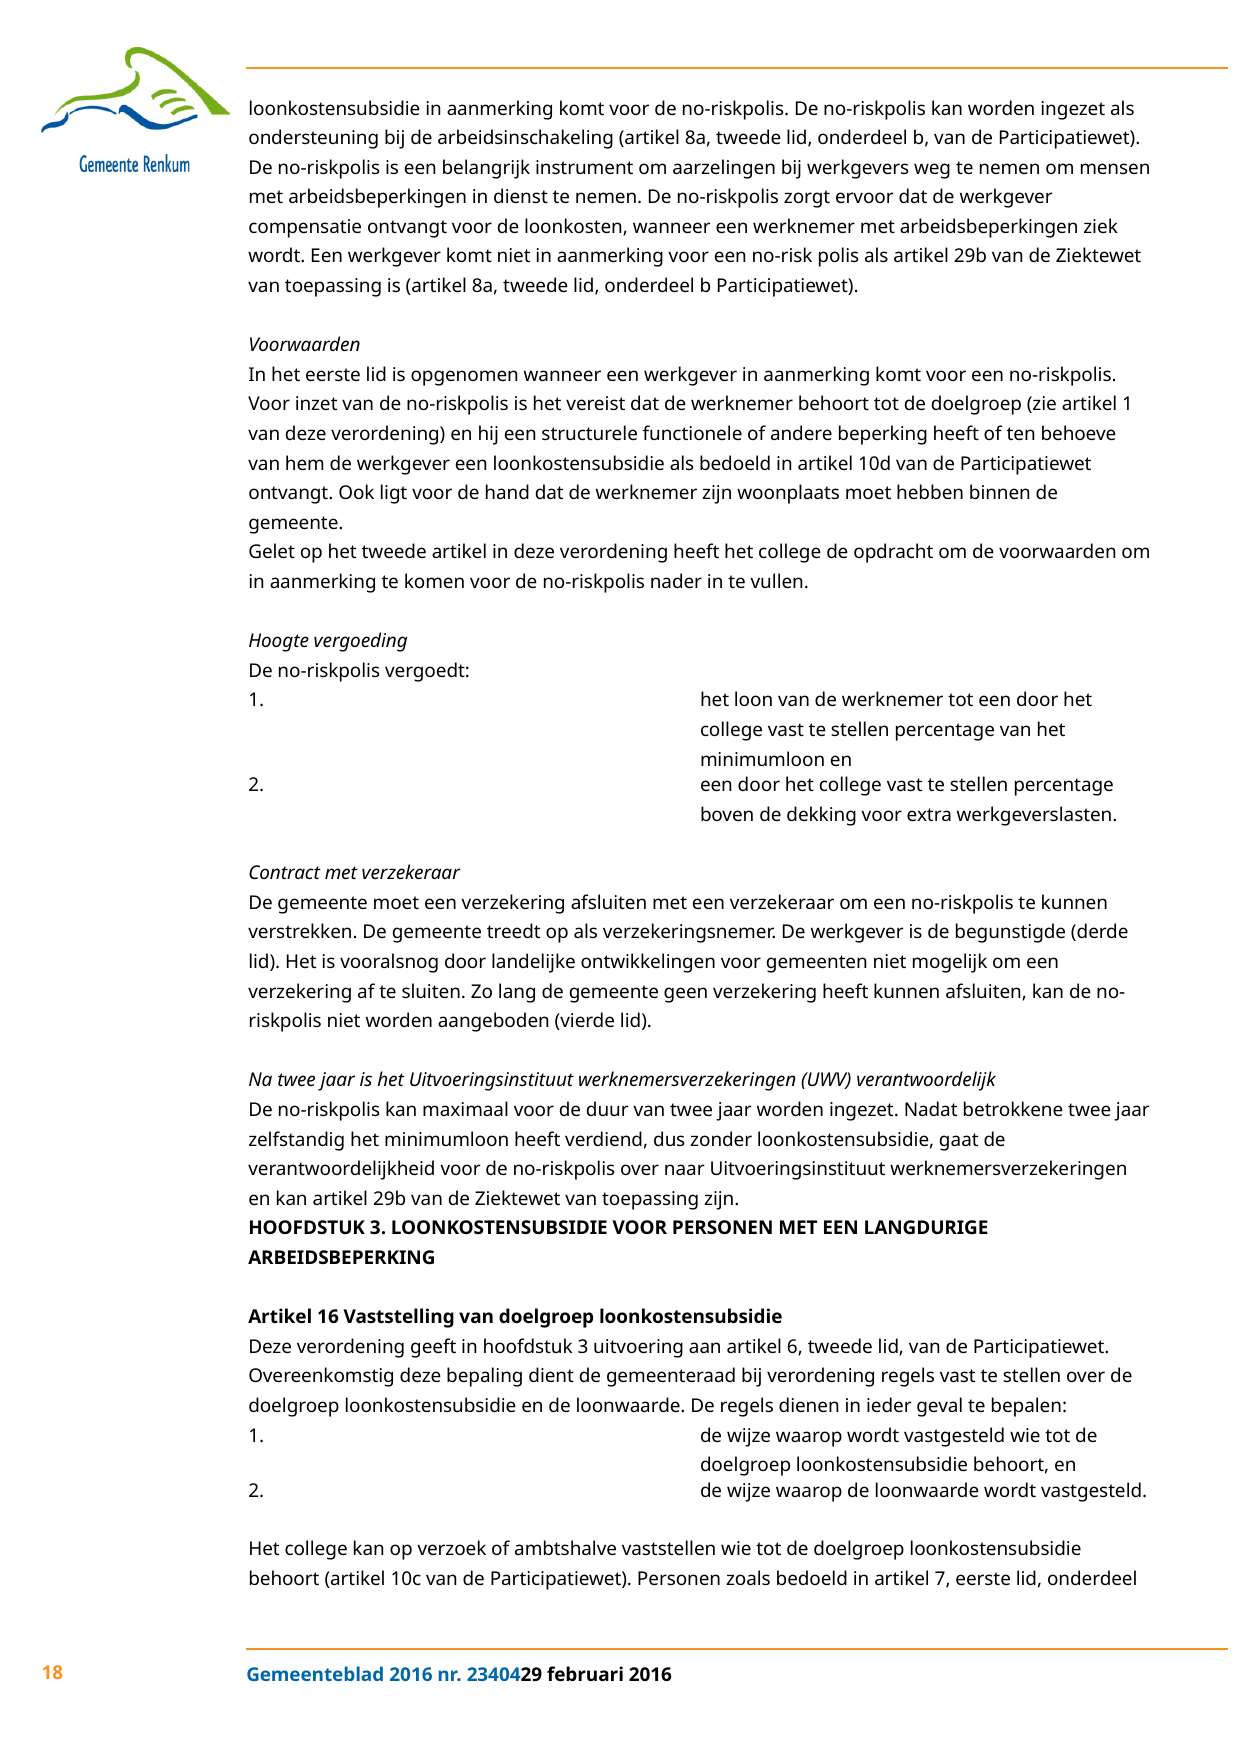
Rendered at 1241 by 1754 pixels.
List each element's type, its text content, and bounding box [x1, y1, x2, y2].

text Voorwaarden [248, 331, 1152, 357]
text De no-riskpolis vergoedt: [248, 657, 1152, 683]
text Gelet op het tweede artikel in deze verordening heeft het college de opdracht om de voorwaarden om in aanmerking te komen voor de no-riskpolis nader in te vullen. [248, 538, 1152, 594]
text Deze verordening geeft in hoofdstuk 3 uitvoering aan artikel 6, tweede lid, van de Participatiewet. Overeenkomstig deze bepaling dient de gemeenteraad bij verordening regels vast te stellen over de doelgroep loonkostensubsidie en de loonwaarde. De regels dienen in ieder geval te bepalen: [248, 1333, 1152, 1418]
text HOOFDSTUK 3. LOONKOSTENSUBSIDIE VOOR PERSONEN MET EEN LANGDURIGE ARBEIDSBEPERKING [248, 1214, 1152, 1270]
table_header de wijze waarop wordt vastgesteld wie tot de doelgroep loonkostensubsidie behoort, en [700, 1422, 1152, 1477]
text Hoogte vergoeding [248, 627, 1152, 653]
text Artikel 16 Vaststelling van doelgroep loonkostensubsidie [248, 1303, 1152, 1329]
picture [41, 47, 231, 172]
table_header 1. [248, 1422, 700, 1477]
table_header 1. [248, 687, 700, 771]
text Contract met verzekeraar [248, 859, 1152, 885]
text Na twee jaar is het Uitvoeringsinstituut werknemersverzekeringen (UWV) verantwoordelijk [248, 1067, 1152, 1092]
table_cell 2. [248, 1477, 700, 1503]
text loonkostensubsidie in aanmerking komt voor de no-riskpolis. De no-riskpolis kan worden ingezet als ondersteuning bij de arbeidsinschakeling (artikel 8a, tweede lid, onderdeel b, van de Participatiewet). De no-riskpolis is een belangrijk instrument om aarzelingen bij werkgevers weg te nemen om mensen met arbeidsbeperkingen in dienst te nemen. De no-riskpolis zorgt ervoor dat de werkgever compensatie ontvangt voor de loonkosten, wanneer een werknemer met arbeidsbeperkingen ziek wordt. Een werkgever komt niet in aanmerking voor een no-risk polis als artikel 29b van de Ziektewet van toepassing is (artikel 8a, tweede lid, onderdeel b Participatiewet). [248, 95, 1152, 298]
text Het college kan op verzoek of ambtshalve vaststellen wie tot de doelgroep loonkostensubsidie behoort (artikel 10c van de Participatiewet). Personen zoals bedoeld in artikel 7, eerste lid, onderdeel [248, 1536, 1152, 1591]
table_cell 2. [248, 771, 700, 827]
text In het eerste lid is opgenomen wanneer een werkgever in aanmerking komt voor een no-riskpolis. Voor inzet van de no-riskpolis is het vereist dat de werknemer behoort tot de doelgroep (zie artikel 1 van deze verordening) en hij een structurele functionele of andere beperking heeft of ten behoeve van hem de werkgever een loonkostensubsidie als bedoeld in artikel 10d van de Participatiewet ontvangt. Ook ligt voor de hand dat de werknemer zijn woonplaats moet hebben binnen de gemeente. [248, 361, 1152, 535]
table_header het loon van de werknemer tot een door het college vast te stellen percentage van het minimumloon en [700, 687, 1152, 771]
table_cell de wijze waarop de loonwaarde wordt vastgesteld. [700, 1477, 1152, 1503]
text De no-riskpolis kan maximaal voor de duur van twee jaar worden ingezet. Nadat betrokkene twee jaar zelfstandig het minimumloon heeft verdiend, dus zonder loonkostensubsidie, gaat de verantwoordelijkheid voor de no-riskpolis over naar Uitvoeringsinstituut werknemersverzekeringen en kan artikel 29b van de Ziektewet van toepassing zijn. [248, 1096, 1152, 1211]
text De gemeente moet een verzekering afsluiten met een verzekeraar om een no-riskpolis te kunnen verstrekken. De gemeente treedt op als verzekeringsnemer. De werkgever is de begunstigde (derde lid). Het is vooralsnog door landelijke ontwikkelingen voor gemeenten niet mogelijk om een verzekering af te sluiten. Zo lang de gemeente geen verzekering heeft kunnen afsluiten, kan de no-riskpolis niet worden aangeboden (vierde lid). [248, 889, 1152, 1033]
table_cell een door het college vast te stellen percentage boven de dekking voor extra werkgeverslasten. [700, 771, 1152, 827]
